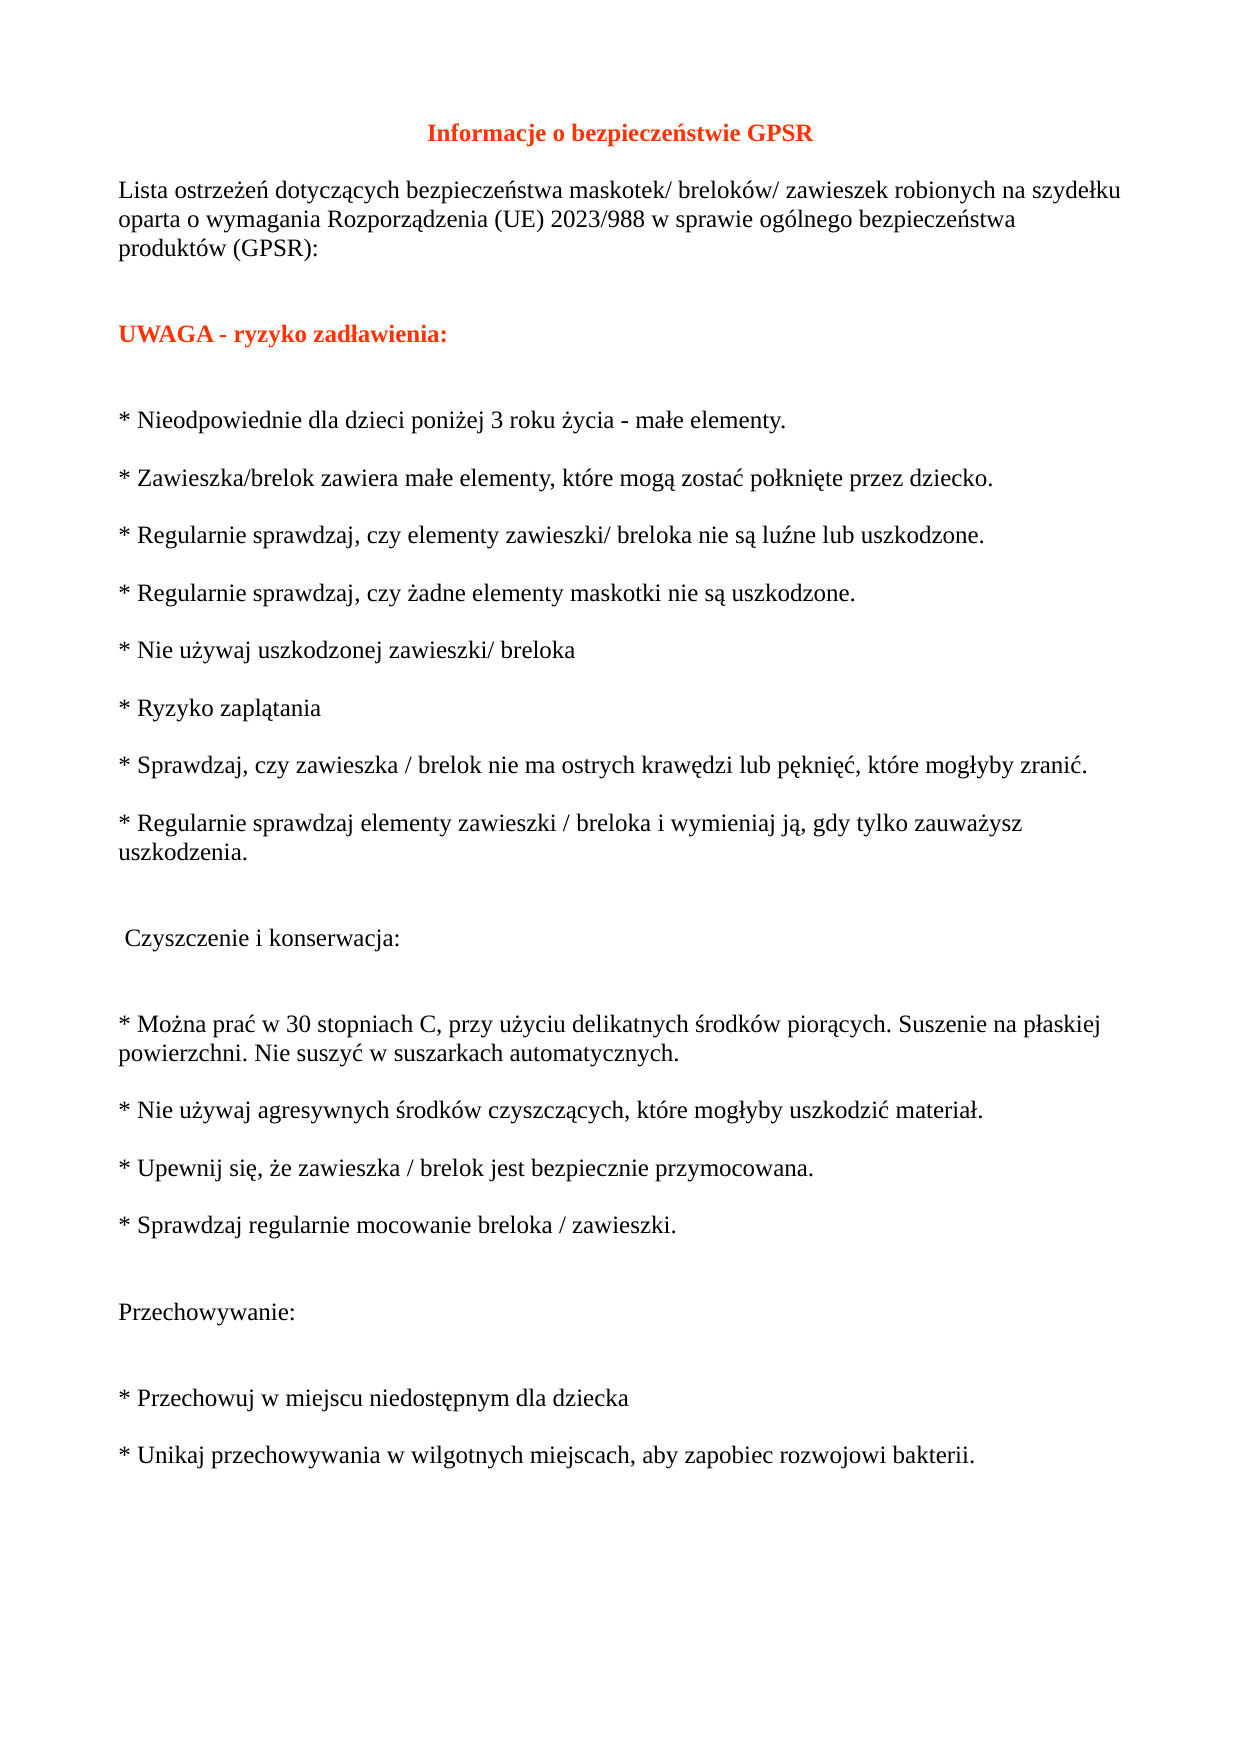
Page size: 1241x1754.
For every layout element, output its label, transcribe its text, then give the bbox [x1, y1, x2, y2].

text * Przechowuj w miejscu niedostępnym dla dziecka [118, 1383, 1122, 1412]
text * Zawieszka/brelok zawiera małe elementy, które mogą zostać połknięte przez dziecko. [118, 463, 1122, 492]
text * Regularnie sprawdzaj elementy zawieszki / breloka i wymieniaj ją, gdy tylko zauważysz uszkodzenia. [118, 808, 1122, 866]
text * Ryzyko zaplątania [118, 693, 1122, 722]
text * Nie używaj agresywnych środków czyszczących, które mogłyby uszkodzić materiał. [118, 1096, 1122, 1124]
text Czyszczenie i konserwacja: [118, 923, 1122, 952]
text * Nie używaj uszkodzonej zawieszki/ breloka [118, 636, 1122, 664]
text * Sprawdzaj regularnie mocowanie breloka / zawieszki. [118, 1211, 1122, 1239]
text * Upewnij się, że zawieszka / brelok jest bezpiecznie przymocowana. [118, 1153, 1122, 1182]
text * Sprawdzaj, czy zawieszka / brelok nie ma ostrych krawędzi lub pęknięć, które mogłyby zranić. [118, 751, 1122, 779]
text * Regularnie sprawdzaj, czy żadne elementy maskotki nie są uszkodzone. [118, 578, 1122, 607]
text * Można prać w 30 stopniach C, przy użyciu delikatnych środków piorących. Suszenie na płaskiej powierzchni. Nie suszyć w suszarkach automatycznych. [118, 1009, 1122, 1067]
text * Regularnie sprawdzaj, czy elementy zawieszki/ breloka nie są luźne lub uszkodzone. [118, 521, 1122, 549]
text Przechowywanie: [118, 1297, 1122, 1326]
text Lista ostrzeżeń dotyczących bezpieczeństwa maskotek/ breloków/ zawieszek robionych na szydełku oparta o wymagania Rozporządzenia (UE) 2023/988 w sprawie ogólnego bezpieczeństwa produktów (GPSR): [118, 176, 1122, 262]
text * Nieodpowiednie dla dzieci poniżej 3 roku życia - małe elementy. [118, 406, 1122, 434]
text UWAGA - ryzyko zadławienia: [118, 319, 1122, 348]
text Informacje o bezpieczeństwie GPSR [118, 118, 1122, 147]
text * Unikaj przechowywania w wilgotnych miejscach, aby zapobiec rozwojowi bakterii. [118, 1441, 1122, 1469]
